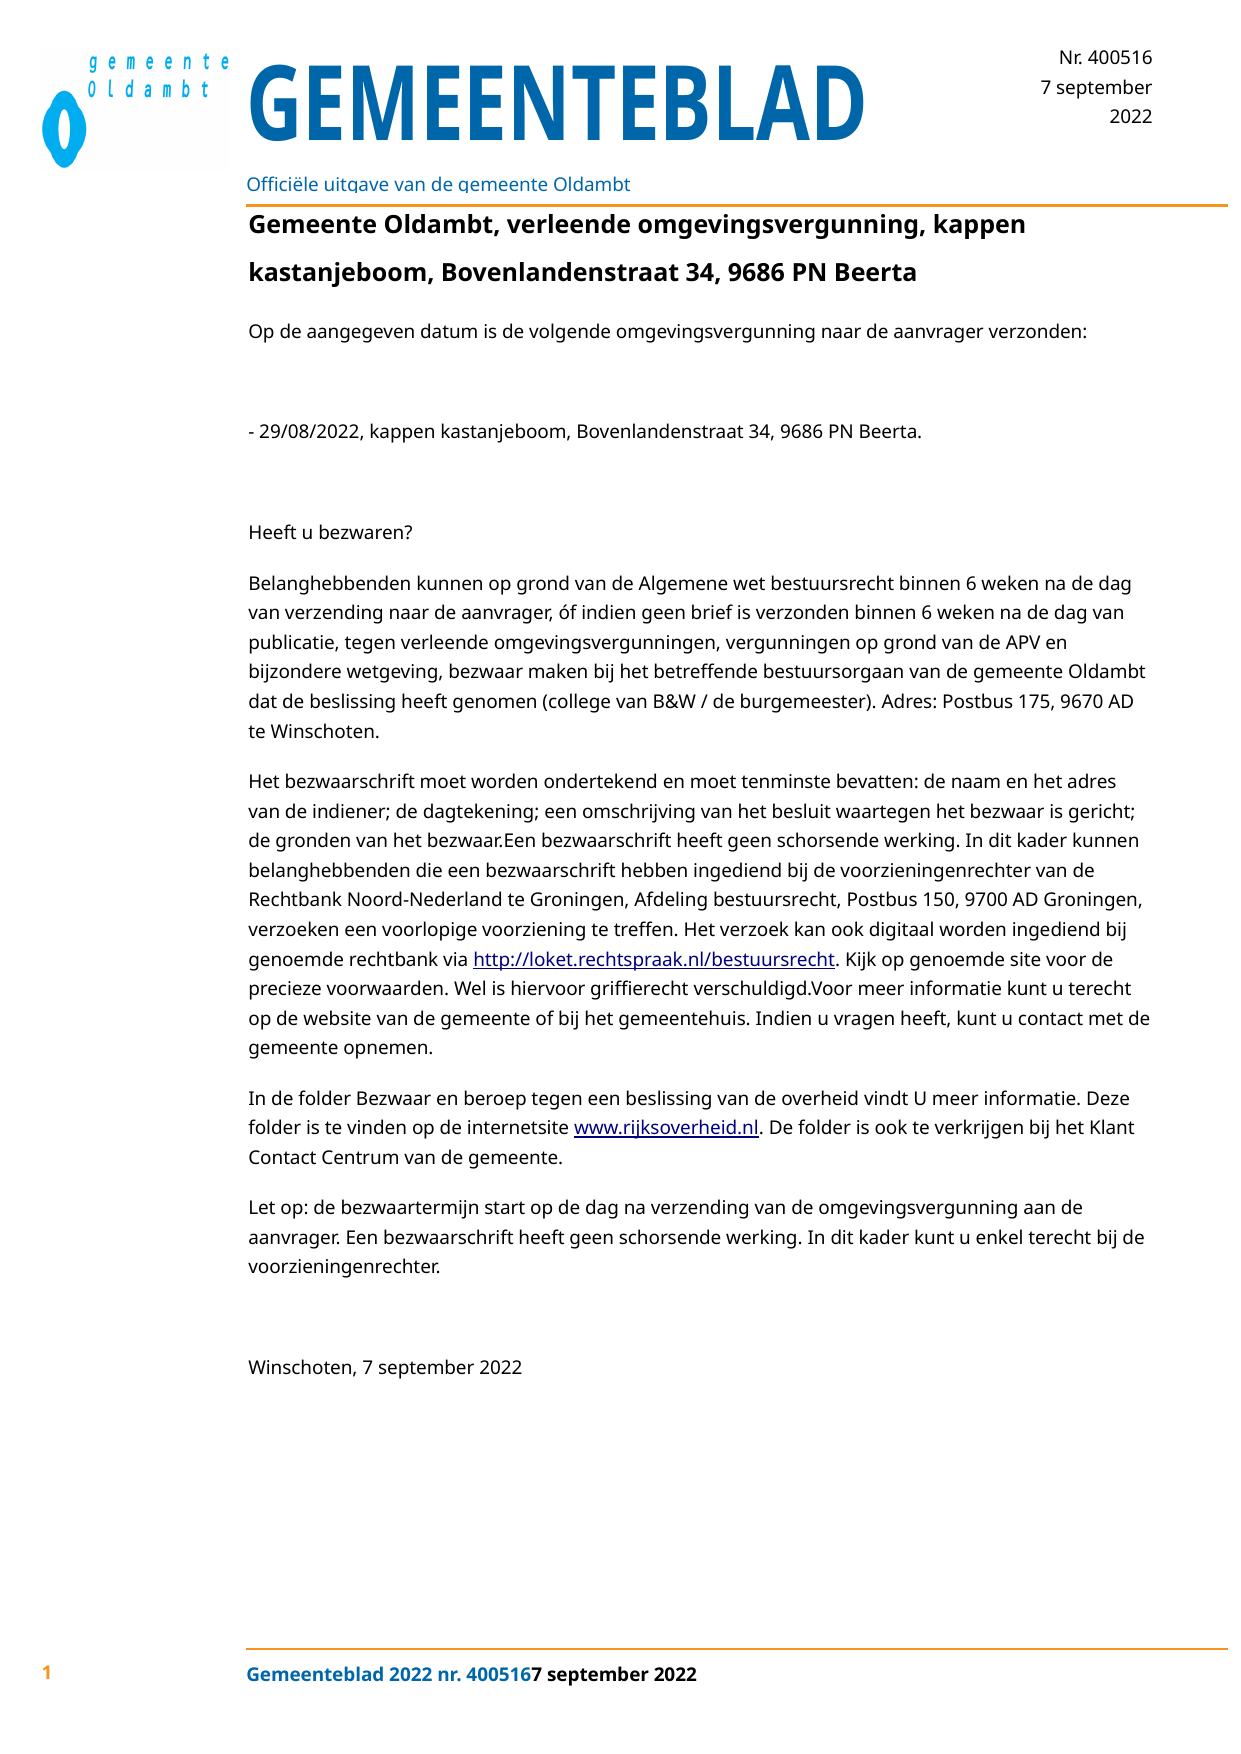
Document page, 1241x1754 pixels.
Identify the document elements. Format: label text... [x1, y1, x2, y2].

text Het bezwaarschrift moet worden ondertekend en moet tenminste bevatten: de naam en het adres van de indiener; de dagtekening; een omschrijving van het besluit waartegen het bezwaar is gericht; de gronden van het bezwaar.Een bezwaarschrift heeft geen schorsende werking. In dit kader kunnen belanghebbenden die een bezwaarschrift hebben ingediend bij de voorzieningenrechter van de Rechtbank Noord-Nederland te Groningen, Afdeling bestuursrecht, Postbus 150, 9700 AD Groningen, verzoeken een voorlopige voorziening te treffen. Het verzoek kan ook digitaal worden ingediend bij genoemde rechtbank via http://loket.rechtspraak.nl/bestuursrecht. Kijk op genoemde site voor de precieze voorwaarden. Wel is hiervoor griffierecht verschuldigd.Voor meer informatie kunt u terecht op de website van de gemeente of bij het gemeentehuis. Indien u vragen heeft, kunt u contact met de gemeente opnemen. [248, 768, 1152, 1060]
text Op de aangegeven datum is de volgende omgevingsvergunning naar de aanvrager verzonden: [248, 318, 1152, 344]
text Winschoten, 7 september 2022 [248, 1354, 1152, 1380]
text - 29/08/2022, kappen kastanjeboom, Bovenlandenstraat 34, 9686 PN Beerta. [248, 419, 1152, 444]
text Belanghebbenden kunnen op grond van de Algemene wet bestuursrecht binnen 6 weken na de dag van verzending naar de aanvrager, óf indien geen brief is verzonden binnen 6 weken na de dag van publicatie, tegen verleende omgevingsvergunningen, vergunningen op grond van de APV en bijzondere wetgeving, bezwaar maken bij het betreffende bestuursorgaan van de gemeente Oldambt dat de beslissing heeft genomen (college van B&W / de burgemeester). Adres: Postbus 175, 9670 AD te Winschoten. [248, 570, 1152, 744]
text Let op: de bezwaartermijn start op de dag na verzending van de omgevingsvergunning aan de aanvrager. Een bezwaarschrift heeft geen schorsende werking. In dit kader kunt u enkel terecht bij de voorzieningenrechter. [248, 1194, 1152, 1279]
picture [41, 47, 231, 172]
text Heeft u bezwaren? [248, 519, 1152, 545]
text Gemeente Oldambt, verleende omgevingsvergunning, kappen kastanjeboom, Bovenlandenstraat 34, 9686 PN Beerta [248, 207, 1152, 288]
text In de folder Bezwaar en beroep tegen een beslissing van de overheid vindt U meer informatie. Deze folder is te vinden op de internetsite www.rijksoverheid.nl. De folder is ook te verkrijgen bij het Klant Contact Centrum van de gemeente. [248, 1085, 1152, 1170]
